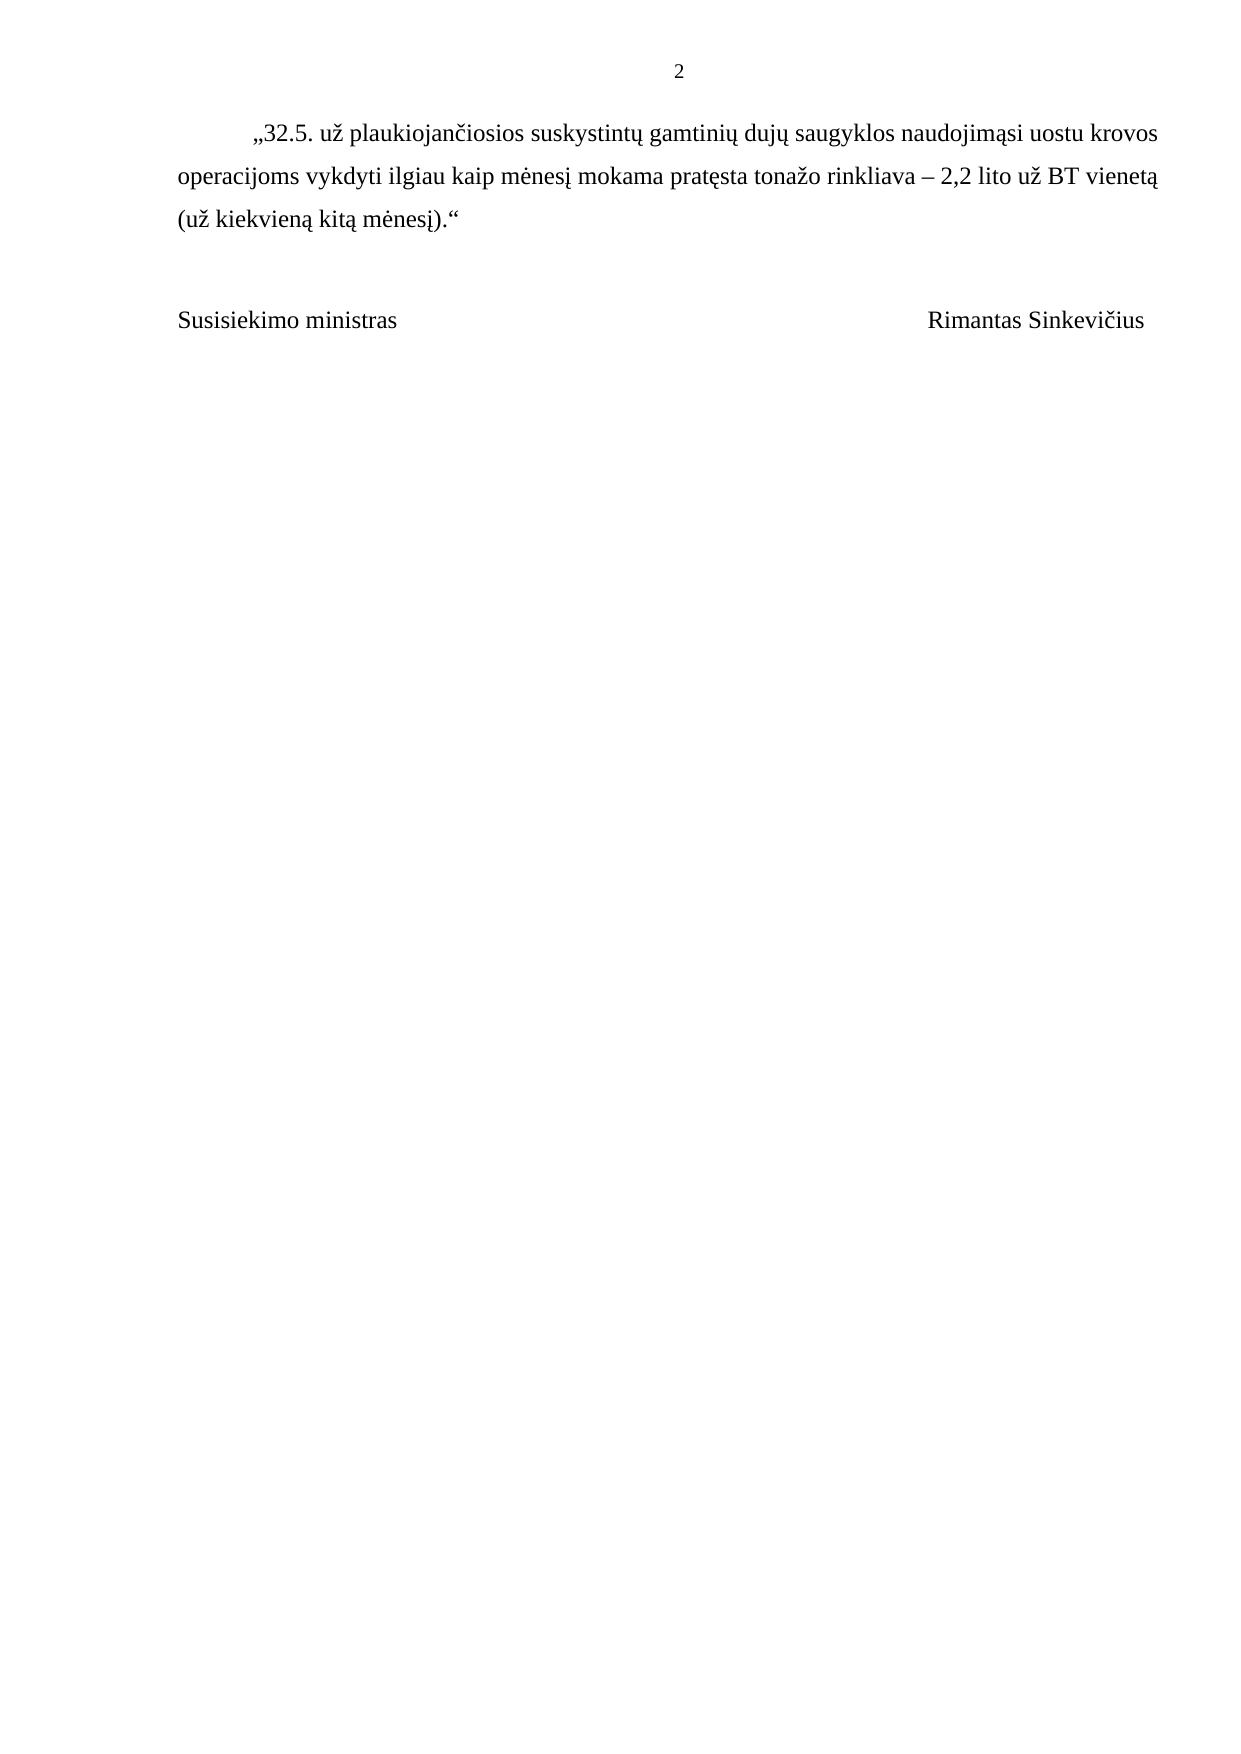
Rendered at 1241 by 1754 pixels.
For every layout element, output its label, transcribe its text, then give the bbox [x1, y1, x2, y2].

text „32.5. už plaukiojančiosios suskystintų gamtinių dujų saugyklos naudojimąsi uostu krovos operacijoms vykdyti ilgiau kaip mėnesį mokama pratęsta tonažo rinkliava – 2,2 lito už BT vienetą (už kiekvieną kitą mėnesį).“ [177, 118, 1181, 233]
text Susisiekimo ministras Rimantas Sinkevičius [177, 305, 1181, 334]
